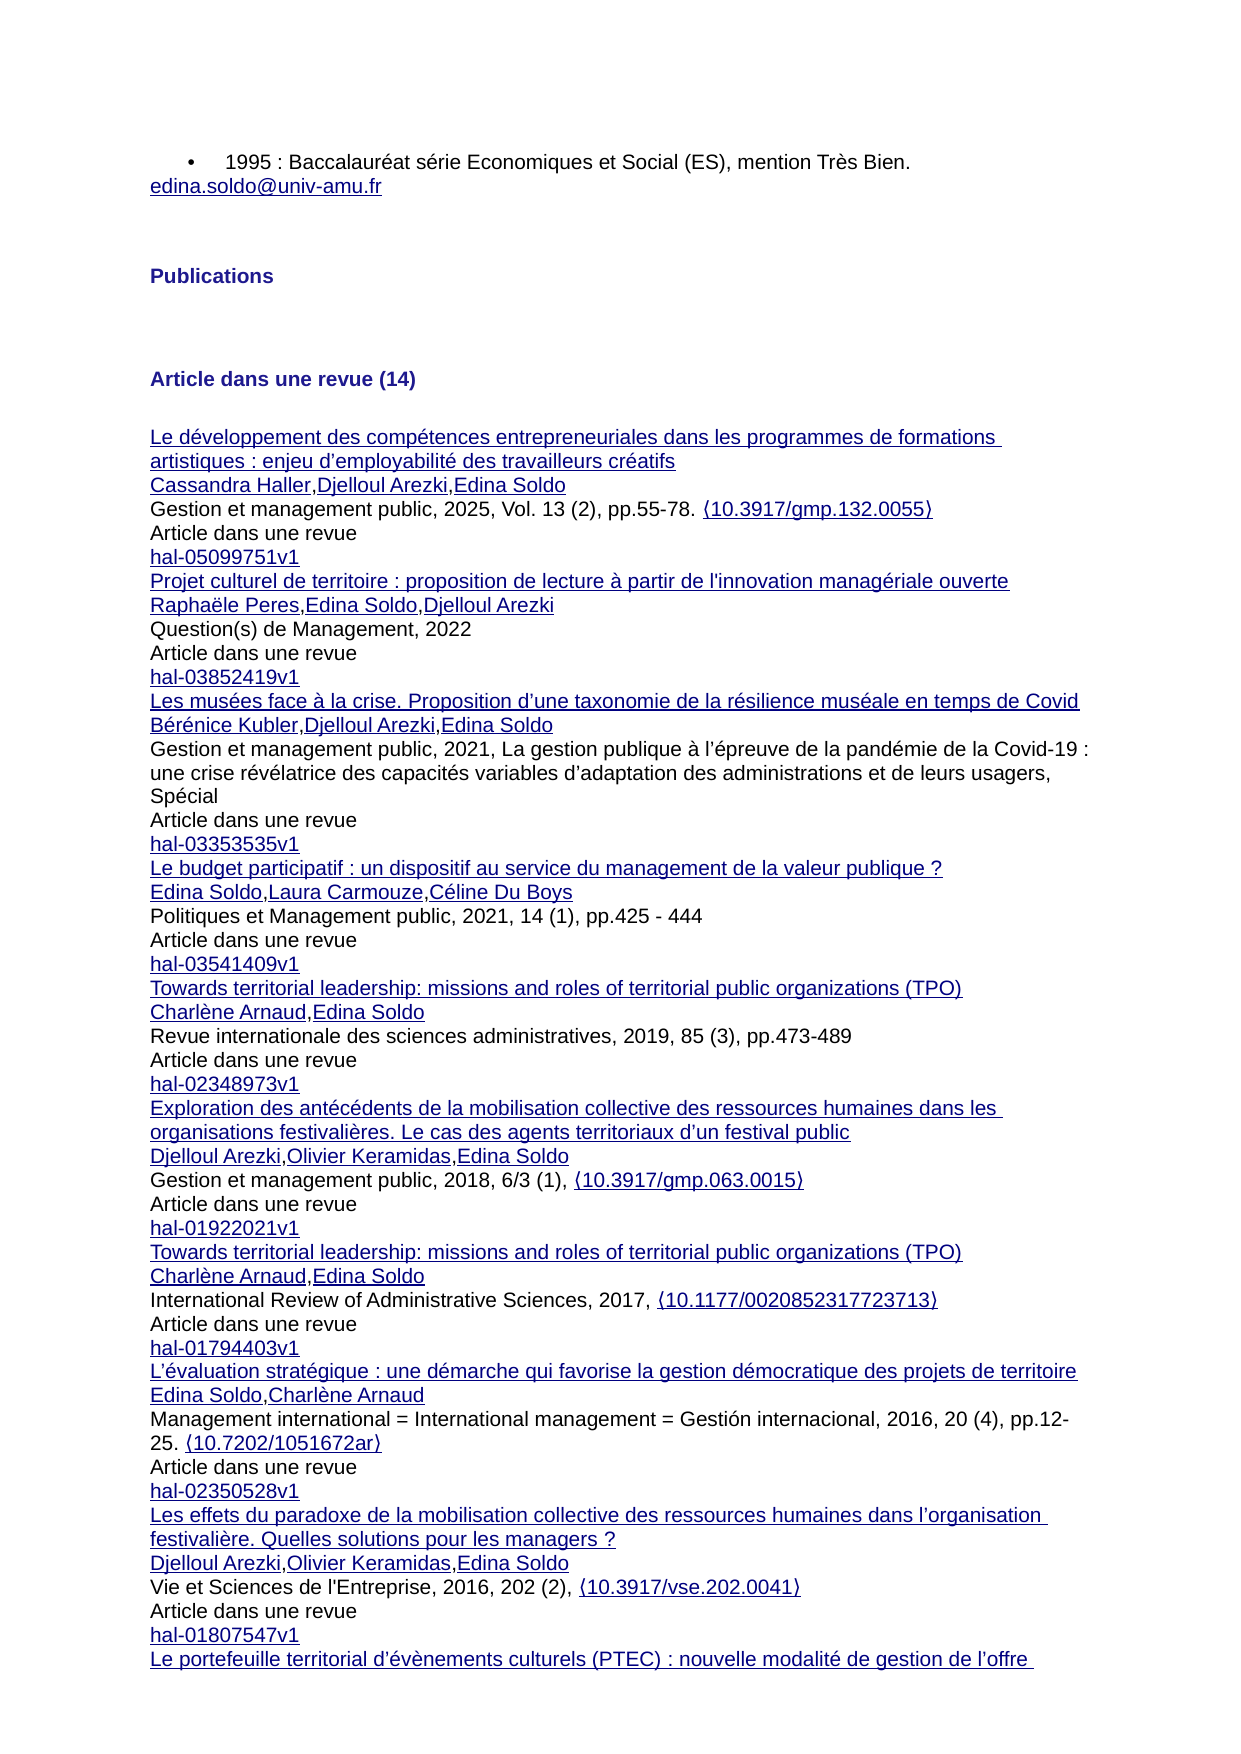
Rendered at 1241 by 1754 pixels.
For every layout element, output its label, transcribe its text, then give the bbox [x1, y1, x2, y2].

table_cell L’évaluation stratégique : une démarche qui favorise la gestion démocratique des projets de territoire Edina Soldo,Charlène Arnaud Management international = International management = Gestión internacional, 2016, 20 (4), pp.12-25. ⟨10.7202/1051672ar⟩ Article dans une revue hal-02350528v1 [150, 1359, 1090, 1503]
subtitle Article dans une revue (14) [150, 367, 1090, 391]
table_cell Les effets du paradoxe de la mobilisation collective des ressources humaines dans l’organisation festivalière. Quelles solutions pour les managers ? Djelloul Arezki,Olivier Keramidas,Edina Soldo Vie et Sciences de l'Entreprise, 2016, 202 (2), ⟨10.3917/vse.202.0041⟩ Article dans une revue hal-01807547v1 [150, 1503, 1090, 1647]
table_cell Projet culturel de territoire : proposition de lecture à partir de l'innovation managériale ouverte Raphaële Peres,Edina Soldo,Djelloul Arezki Question(s) de Management, 2022 Article dans une revue hal-03852419v1 [150, 569, 1090, 688]
list 1995 : Baccalauréat série Economiques et Social (ES), mention Très Bien. [187, 150, 1090, 174]
text edina.soldo@univ-amu.fr [150, 174, 1090, 198]
table_cell Les musées face à la crise. Proposition d’une taxonomie de la résilience muséale en temps de Covid Bérénice Kubler,Djelloul Arezki,Edina Soldo Gestion et management public, 2021, La gestion publique à l’épreuve de la pandémie de la Covid-19 : une crise révélatrice des capacités variables d’adaptation des administrations et de leurs usagers, Spécial Article dans une revue hal-03353535v1 [150, 689, 1090, 856]
table_cell Le budget participatif : un dispositif au service du management de la valeur publique ? Edina Soldo,Laura Carmouze,Céline Du Boys Politiques et Management public, 2021, 14 (1), pp.425 - 444 Article dans une revue hal-03541409v1 [150, 856, 1090, 976]
table_cell Le portefeuille territorial d’évènements culturels (PTEC) : nouvelle modalité de gestion de l’offre [150, 1647, 1090, 1671]
table_cell Towards territorial leadership: missions and roles of territorial public organizations (TPO) Charlène Arnaud,Edina Soldo Revue internationale des sciences administratives, 2019, 85 (3), pp.473-489 Article dans une revue hal-02348973v1 [150, 976, 1090, 1096]
table_cell Towards territorial leadership: missions and roles of territorial public organizations (TPO) Charlène Arnaud,Edina Soldo International Review of Administrative Sciences, 2017, ⟨10.1177/0020852317723713⟩ Article dans une revue hal-01794403v1 [150, 1240, 1090, 1359]
table_cell Exploration des antécédents de la mobilisation collective des ressources humaines dans les organisations festivalières. Le cas des agents territoriaux d’un festival public Djelloul Arezki,Olivier Keramidas,Edina Soldo Gestion et management public, 2018, 6/3 (1), ⟨10.3917/gmp.063.0015⟩ Article dans une revue hal-01922021v1 [150, 1096, 1090, 1239]
table_header Le développement des compétences entrepreneuriales dans les programmes de formations artistiques : enjeu d’employabilité des travailleurs créatifs Cassandra Haller,Djelloul Arezki,Edina Soldo Gestion et management public, 2025, Vol. 13 (2), pp.55-78. ⟨10.3917/gmp.132.0055⟩ Article dans une revue hal-05099751v1 [150, 425, 1090, 569]
subtitle Publications [150, 263, 1090, 287]
